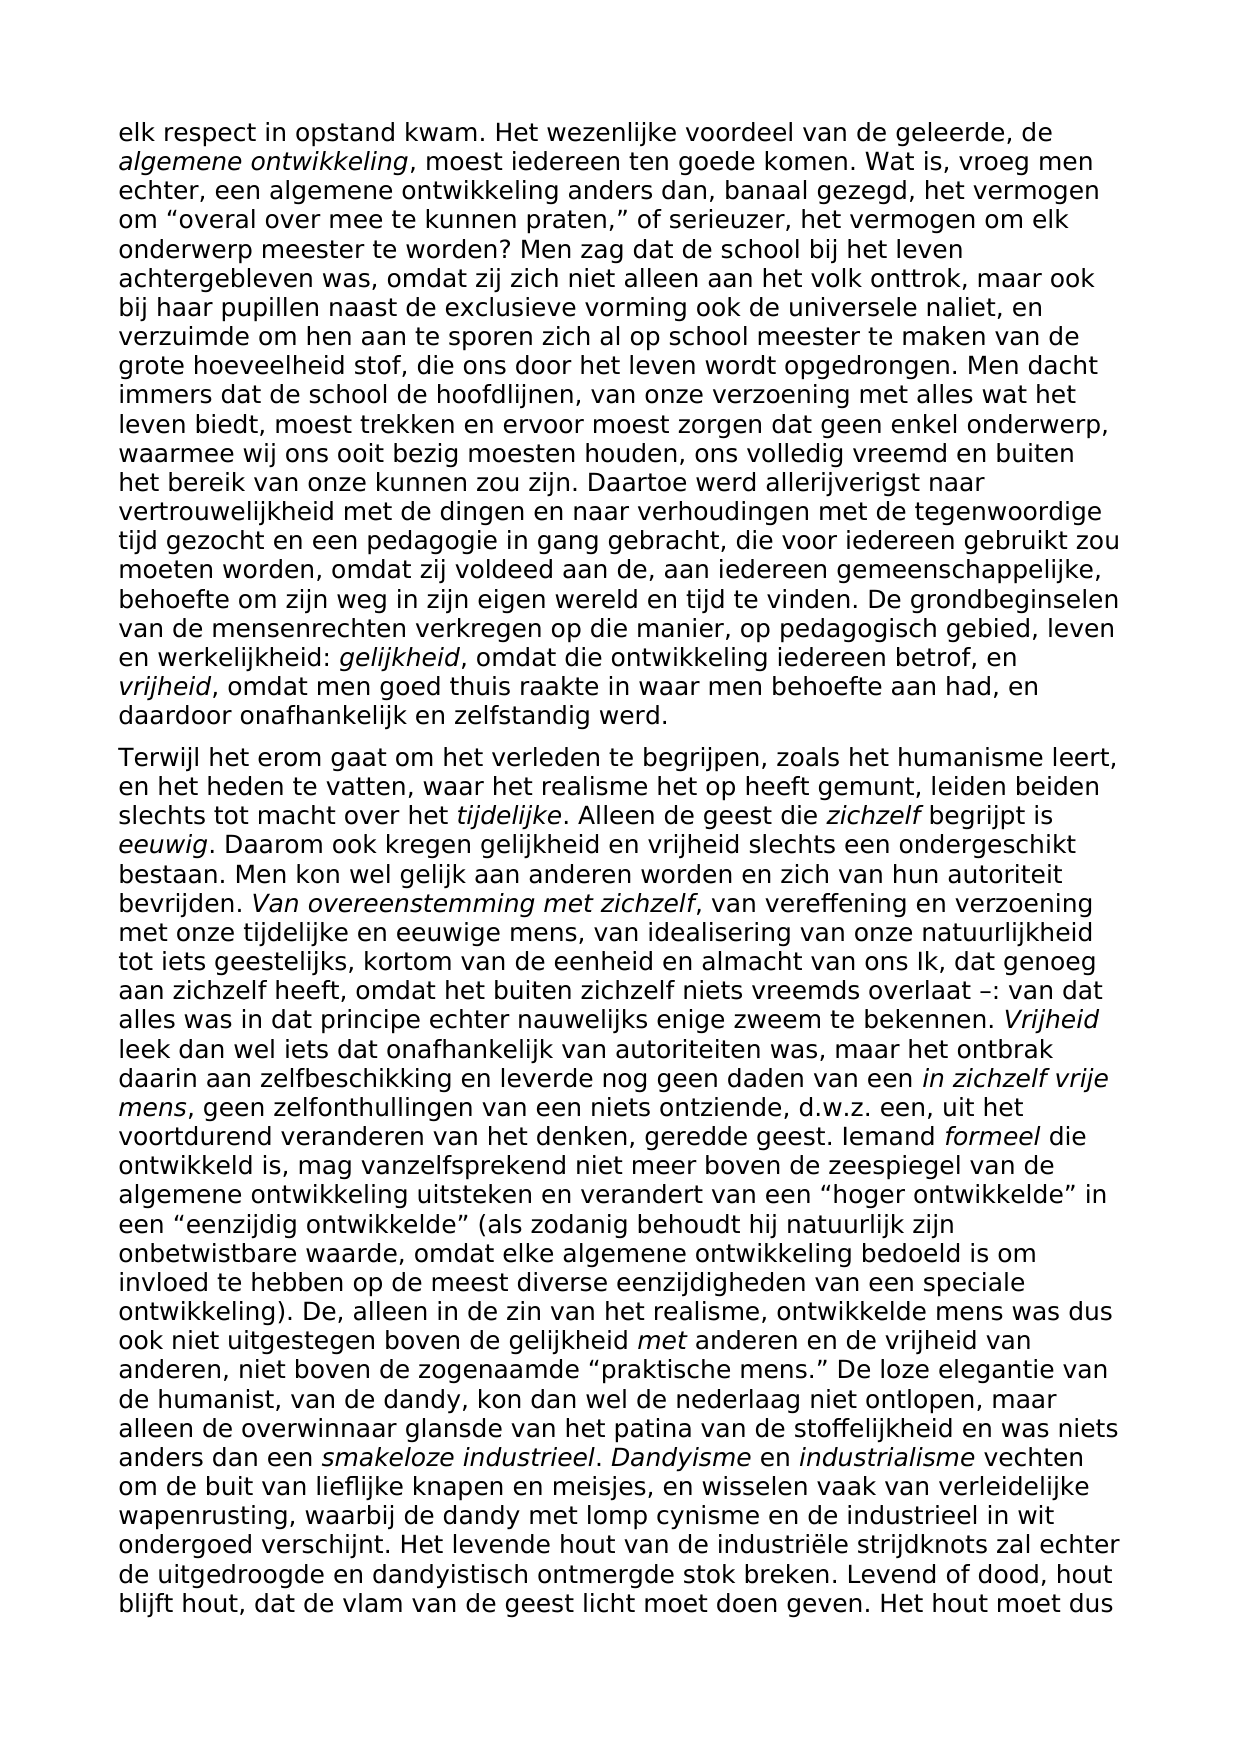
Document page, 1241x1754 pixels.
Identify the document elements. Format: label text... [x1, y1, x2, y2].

text Terwijl het erom gaat om het verleden te begrijpen, zoals het humanisme leert, en het heden te vatten, waar het realisme het op heeft gemunt, leiden beiden slechts tot macht over het tijdelijke. Alleen de geest die zichzelf begrijpt is eeuwig. Daarom ook kregen gelijkheid en vrijheid slechts een ondergeschikt bestaan. Men kon wel gelijk aan anderen worden en zich van hun autoriteit bevrijden. Van overeenstemming met zichzelf, van vereffening en verzoening met onze tijdelijke en eeuwige mens, van idealisering van onze natuurlijkheid tot iets geestelijks, kortom van de eenheid en almacht van ons Ik, dat genoeg aan zichzelf heeft, omdat het buiten zichzelf niets vreemds overlaat –: van dat alles was in dat principe echter nauwelijks enige zweem te bekennen. Vrijheid leek dan wel iets dat onafhankelijk van autoriteiten was, maar het ontbrak daarin aan zelfbeschikking en leverde nog geen daden van een in zichzelf vrije mens, geen zelfonthullingen van een niets ontziende, d.w.z. een, uit het voortdurend veranderen van het denken, geredde geest. Iemand formeel die ontwikkeld is, mag vanzelfsprekend niet meer boven de zeespiegel van de algemene ontwikkeling uitsteken en verandert van een “hoger ontwikkelde” in een “eenzijdig ontwikkelde” (als zodanig behoudt hij natuurlijk zijn onbetwistbare waarde, omdat elke algemene ontwikkeling bedoeld is om invloed te hebben op de meest diverse eenzijdigheden van een speciale ontwikkeling). De, alleen in de zin van het realisme, ontwikkelde mens was dus ook niet uitgestegen boven de gelijkheid met anderen en de vrijheid van anderen, niet boven de zogenaamde “praktische mens.” De loze elegantie van de humanist, van de dandy, kon dan wel de nederlaag niet ontlopen, maar alleen de overwinnaar glansde van het patina van de stoffelijkheid en was niets anders dan een smakeloze industrieel. Dandyisme en industrialisme vechten om de buit van lieflijke knapen en meisjes, en wisselen vaak van verleidelijke wapenrusting, waarbij de dandy met lomp cynisme en de industrieel in wit ondergoed verschijnt. Het levende hout van de industriële strijdknots zal echter de uitgedroogde en dandyistisch ontmergde stok breken. Levend of dood, hout blijft hout, dat de vlam van de geest licht moet doen geven. Het hout moet dus [118, 743, 1122, 1618]
text elk respect in opstand kwam. Het wezenlijke voordeel van de geleerde, de algemene ontwikkeling, moest iedereen ten goede komen. Wat is, vroeg men echter, een algemene ontwikkeling anders dan, banaal gezegd, het vermogen om “overal over mee te kunnen praten,” of serieuzer, het vermogen om elk onderwerp meester te worden? Men zag dat de school bij het leven achtergebleven was, omdat zij zich niet alleen aan het volk onttrok, maar ook bij haar pupillen naast de exclusieve vorming ook de universele naliet, en verzuimde om hen aan te sporen zich al op school meester te maken van de grote hoeveelheid stof, die ons door het leven wordt opgedrongen. Men dacht immers dat de school de hoofdlijnen, van onze verzoening met alles wat het leven biedt, moest trekken en ervoor moest zorgen dat geen enkel onderwerp, waarmee wij ons ooit bezig moesten houden, ons volledig vreemd en buiten het bereik van onze kunnen zou zijn. Daartoe werd allerijverigst naar vertrouwelijkheid met de dingen en naar verhoudingen met de tegenwoordige tijd gezocht en een pedagogie in gang gebracht, die voor iedereen gebruikt zou moeten worden, omdat zij voldeed aan de, aan iedereen gemeenschappelijke, behoefte om zijn weg in zijn eigen wereld en tijd te vinden. De grondbeginselen van de mensenrechten verkregen op die manier, op pedagogisch gebied, leven en werkelijkheid: gelijkheid, omdat die ontwikkeling iedereen betrof, en vrijheid, omdat men goed thuis raakte in waar men behoefte aan had, en daardoor onafhankelijk en zelfstandig werd. [118, 118, 1122, 731]
